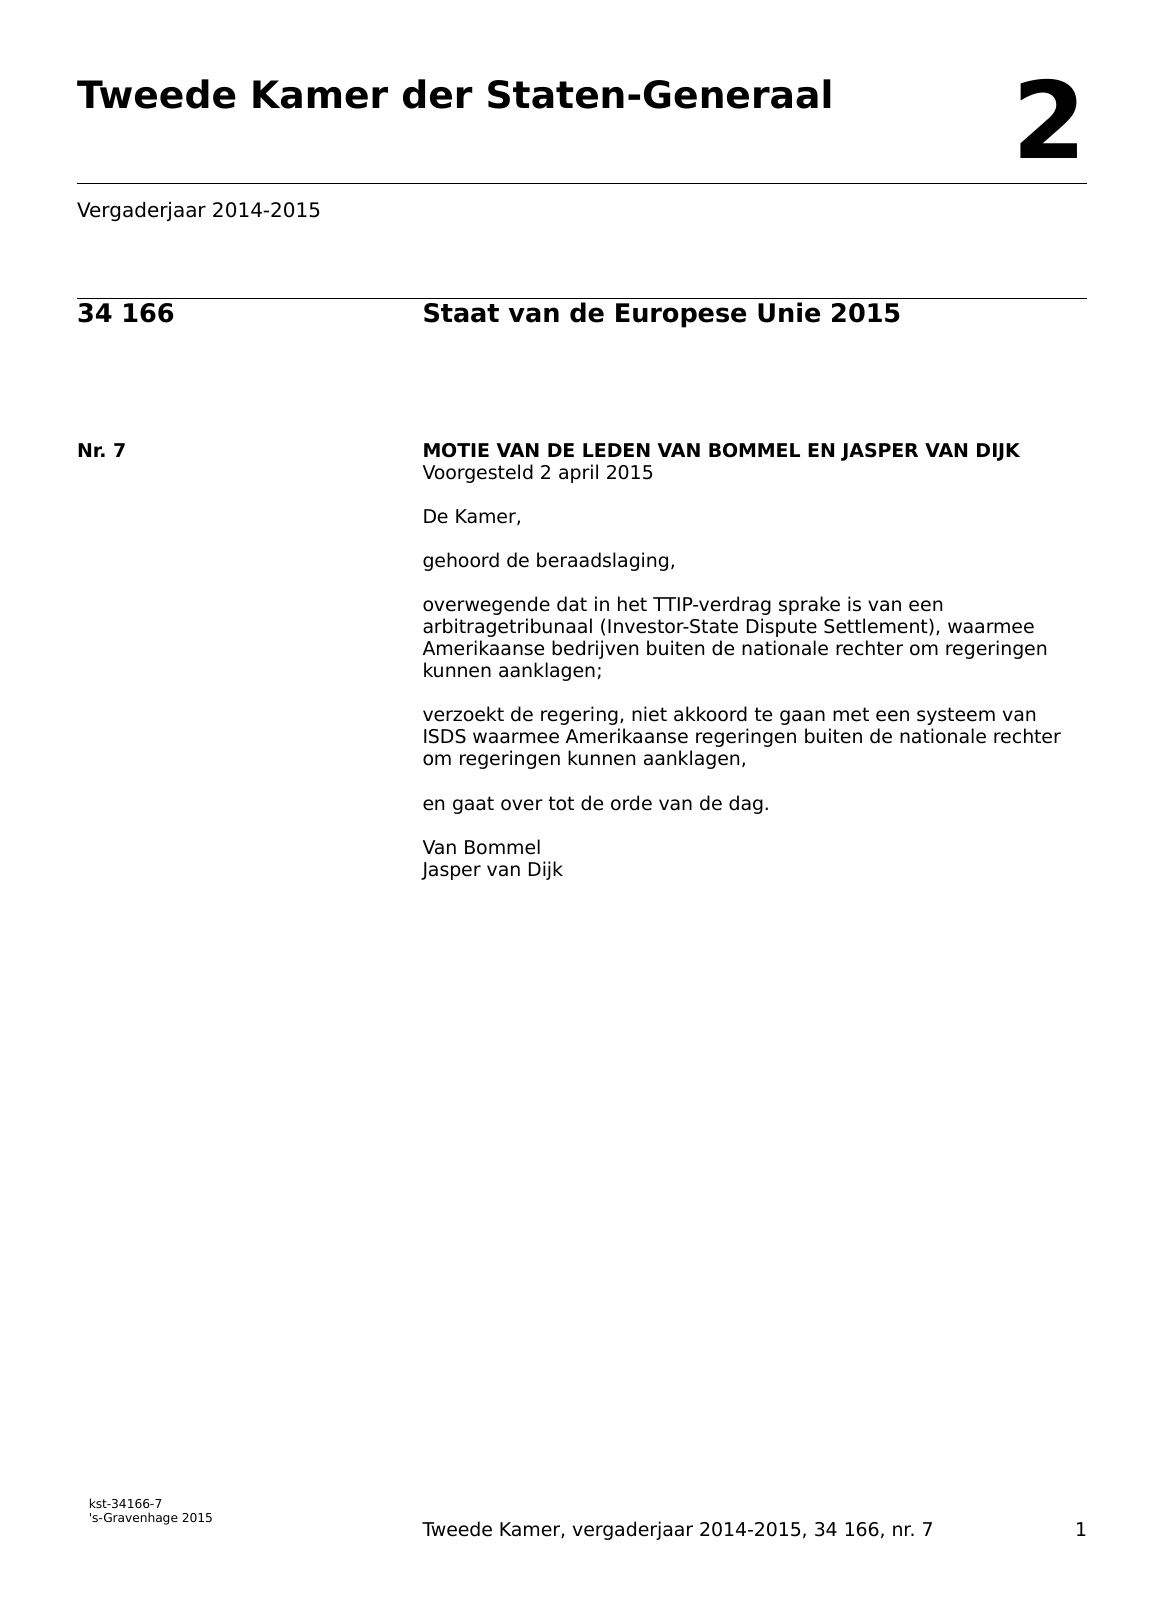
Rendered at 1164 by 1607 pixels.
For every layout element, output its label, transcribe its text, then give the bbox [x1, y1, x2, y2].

table_header Tweede Kamer der Staten-Generaal [77, 59, 886, 183]
text kst-34166-7 [88, 1497, 323, 1511]
text De Kamer, [422, 506, 1087, 528]
subtitle 34 166 Staat van de Europese Unie 2015 [77, 299, 1087, 329]
text Van Bommel [422, 837, 1087, 858]
table_cell Vergaderjaar 2014-2015 [77, 184, 1087, 298]
text en gaat over tot de orde van de dag. [422, 792, 1087, 814]
text Jasper van Dijk [422, 858, 1087, 881]
text Voorgesteld 2 april 2015 [422, 462, 1087, 484]
table_header 2 [886, 59, 1087, 183]
text 's-Gravenhage 2015 [88, 1511, 323, 1525]
text verzoekt de regering, niet akkoord te gaan met een systeem van ISDS waarmee Amerikaanse regeringen buiten de nationale rechter om regeringen kunnen aanklagen, [422, 704, 1087, 770]
subtitle Nr. 7 MOTIE VAN DE LEDEN VAN BOMMEL EN JASPER VAN DIJK [77, 440, 1087, 462]
text overwegende dat in het TTIP-verdrag sprake is van een arbitragetribunaal (Investor-State Dispute Settlement), waarmee Amerikaanse bedrijven buiten de nationale rechter om regeringen kunnen aanklagen; [422, 594, 1087, 682]
text gehoord de beraadslaging, [422, 550, 1087, 572]
